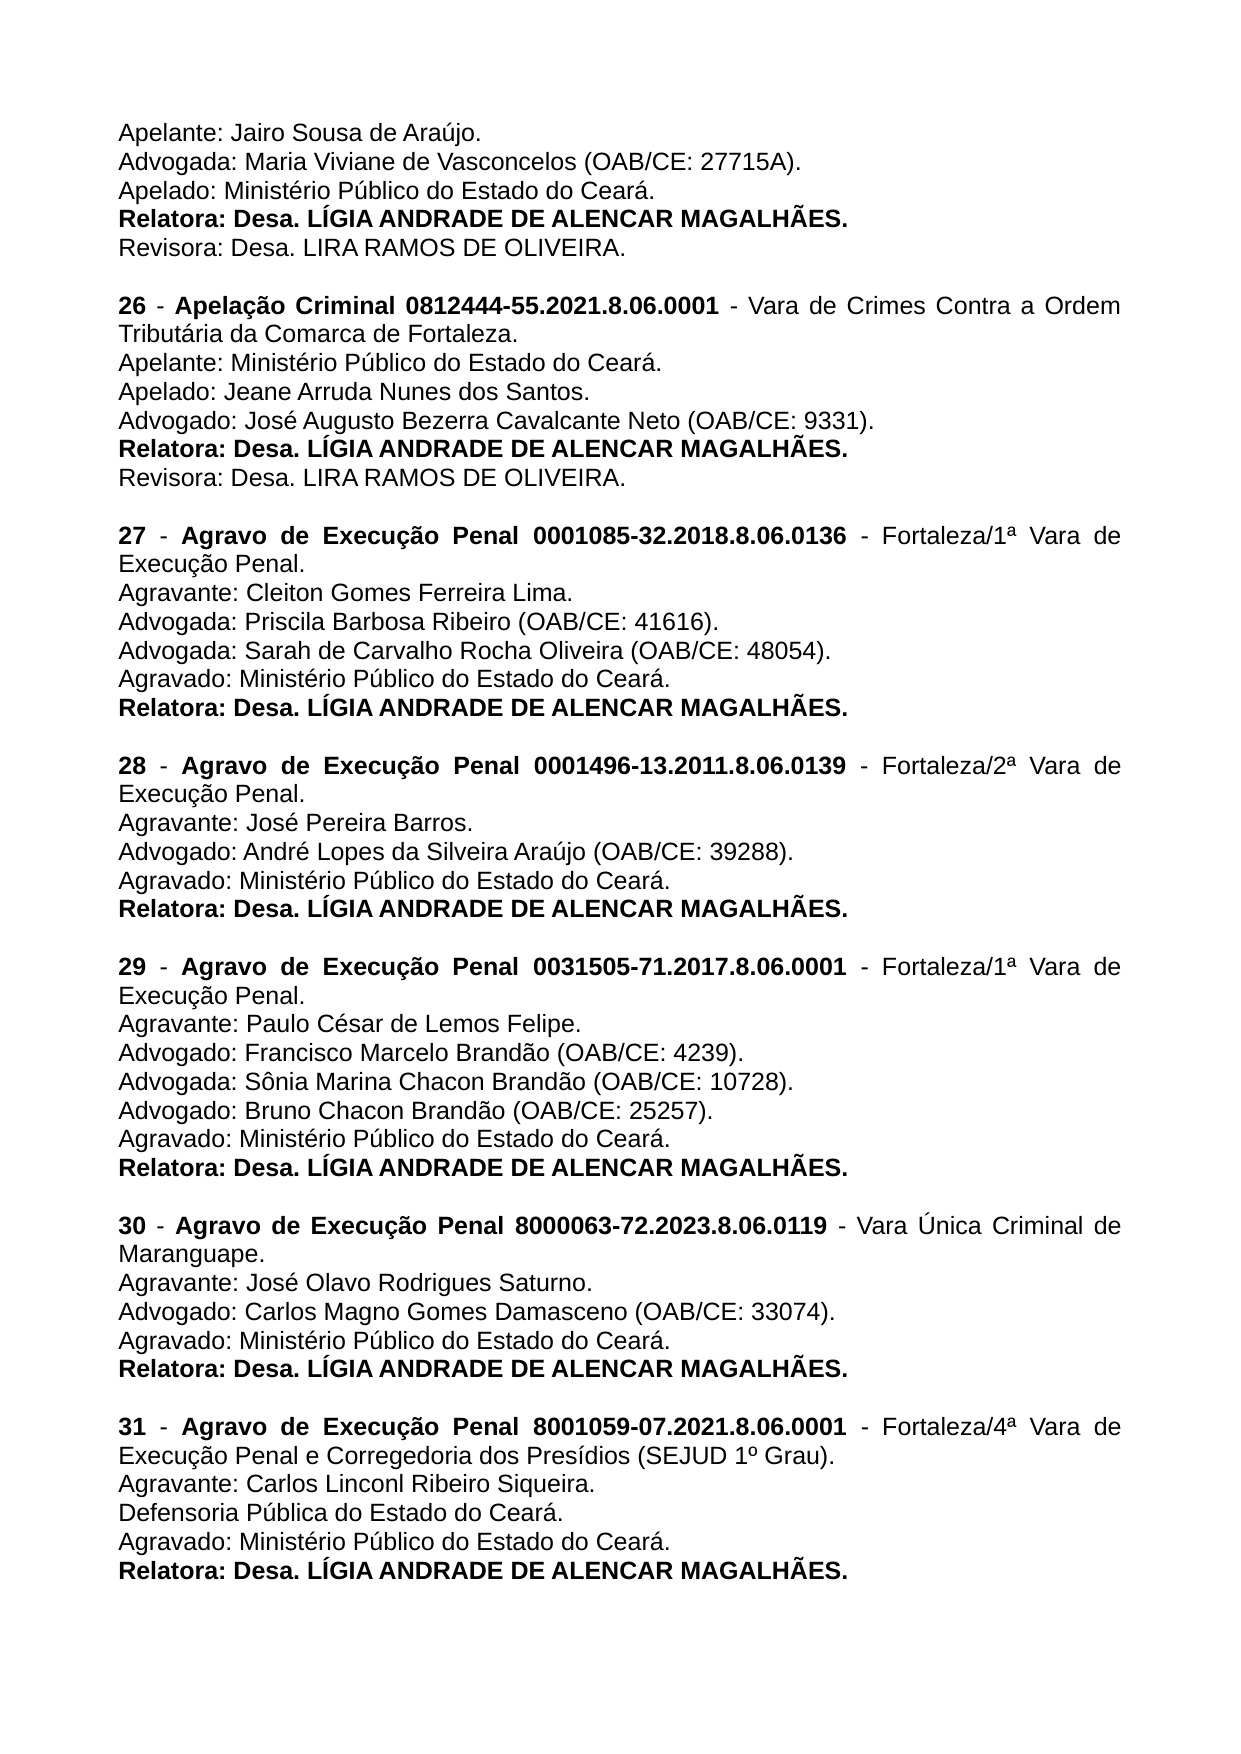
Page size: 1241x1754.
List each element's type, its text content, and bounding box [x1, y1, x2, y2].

text Apelado: Ministério Público do Estado do Ceará. [118, 176, 1122, 204]
text Relatora: Desa. LÍGIA ANDRADE DE ALENCAR MAGALHÃES. [118, 434, 1122, 463]
text Agravante: Carlos Linconl Ribeiro Siqueira. [118, 1469, 1122, 1498]
text Advogado: André Lopes da Silveira Araújo (OAB/CE: 39288). [118, 837, 1122, 866]
text Agravante: Cleiton Gomes Ferreira Lima. [118, 578, 1122, 607]
text Agravado: Ministério Público do Estado do Ceará. [118, 1527, 1122, 1556]
text Relatora: Desa. LÍGIA ANDRADE DE ALENCAR MAGALHÃES. [118, 204, 1122, 233]
text Agravante: José Pereira Barros. [118, 808, 1122, 837]
text Revisora: Desa. LIRA RAMOS DE OLIVEIRA. [118, 463, 1122, 492]
text Apelante: Ministério Público do Estado do Ceará. [118, 348, 1122, 377]
text Agravado: Ministério Público do Estado do Ceará. [118, 866, 1122, 894]
text Advogada: Sarah de Carvalho Rocha Oliveira (OAB/CE: 48054). [118, 636, 1122, 664]
text Agravado: Ministério Público do Estado do Ceará. [118, 1124, 1122, 1153]
text Advogado: Bruno Chacon Brandão (OAB/CE: 25257). [118, 1096, 1122, 1124]
text Agravante: Paulo César de Lemos Felipe. [118, 1009, 1122, 1038]
text Advogado: José Augusto Bezerra Cavalcante Neto (OAB/CE: 9331). [118, 406, 1122, 434]
text 30 - Agravo de Execução Penal 8000063-72.2023.8.06.0119 - Vara Única Criminal de Maranguape. [118, 1211, 1122, 1268]
text Relatora: Desa. LÍGIA ANDRADE DE ALENCAR MAGALHÃES. [118, 894, 1122, 923]
text Relatora: Desa. LÍGIA ANDRADE DE ALENCAR MAGALHÃES. [118, 1354, 1122, 1383]
text Apelante: Jairo Sousa de Araújo. [118, 118, 1122, 147]
text Apelado: Jeane Arruda Nunes dos Santos. [118, 377, 1122, 406]
text 28 - Agravo de Execução Penal 0001496-13.2011.8.06.0139 - Fortaleza/2ª Vara de Execução Penal. [118, 751, 1122, 808]
text 26 - Apelação Criminal 0812444-55.2021.8.06.0001 - Vara de Crimes Contra a Ordem Tributária da Comarca de Fortaleza. [118, 291, 1122, 348]
text 27 - Agravo de Execução Penal 0001085-32.2018.8.06.0136 - Fortaleza/1ª Vara de Execução Penal. [118, 521, 1122, 578]
text Relatora: Desa. LÍGIA ANDRADE DE ALENCAR MAGALHÃES. [118, 1556, 1122, 1584]
text Defensoria Pública do Estado do Ceará. [118, 1498, 1122, 1527]
text Agravante: José Olavo Rodrigues Saturno. [118, 1268, 1122, 1297]
text 31 - Agravo de Execução Penal 8001059-07.2021.8.06.0001 - Fortaleza/4ª Vara de Execução Penal e Corregedoria dos Presídios (SEJUD 1º Grau). [118, 1412, 1122, 1469]
text Advogada: Sônia Marina Chacon Brandão (OAB/CE: 10728). [118, 1067, 1122, 1096]
text 29 - Agravo de Execução Penal 0031505-71.2017.8.06.0001 - Fortaleza/1ª Vara de Execução Penal. [118, 952, 1122, 1009]
text Advogada: Maria Viviane de Vasconcelos (OAB/CE: 27715A). [118, 147, 1122, 176]
text Revisora: Desa. LIRA RAMOS DE OLIVEIRA. [118, 233, 1122, 262]
text Agravado: Ministério Público do Estado do Ceará. [118, 664, 1122, 693]
text Agravado: Ministério Público do Estado do Ceará. [118, 1326, 1122, 1354]
text Relatora: Desa. LÍGIA ANDRADE DE ALENCAR MAGALHÃES. [118, 1153, 1122, 1182]
text Advogada: Priscila Barbosa Ribeiro (OAB/CE: 41616). [118, 607, 1122, 636]
text Advogado: Francisco Marcelo Brandão (OAB/CE: 4239). [118, 1038, 1122, 1067]
text Advogado: Carlos Magno Gomes Damasceno (OAB/CE: 33074). [118, 1297, 1122, 1326]
text Relatora: Desa. LÍGIA ANDRADE DE ALENCAR MAGALHÃES. [118, 693, 1122, 722]
